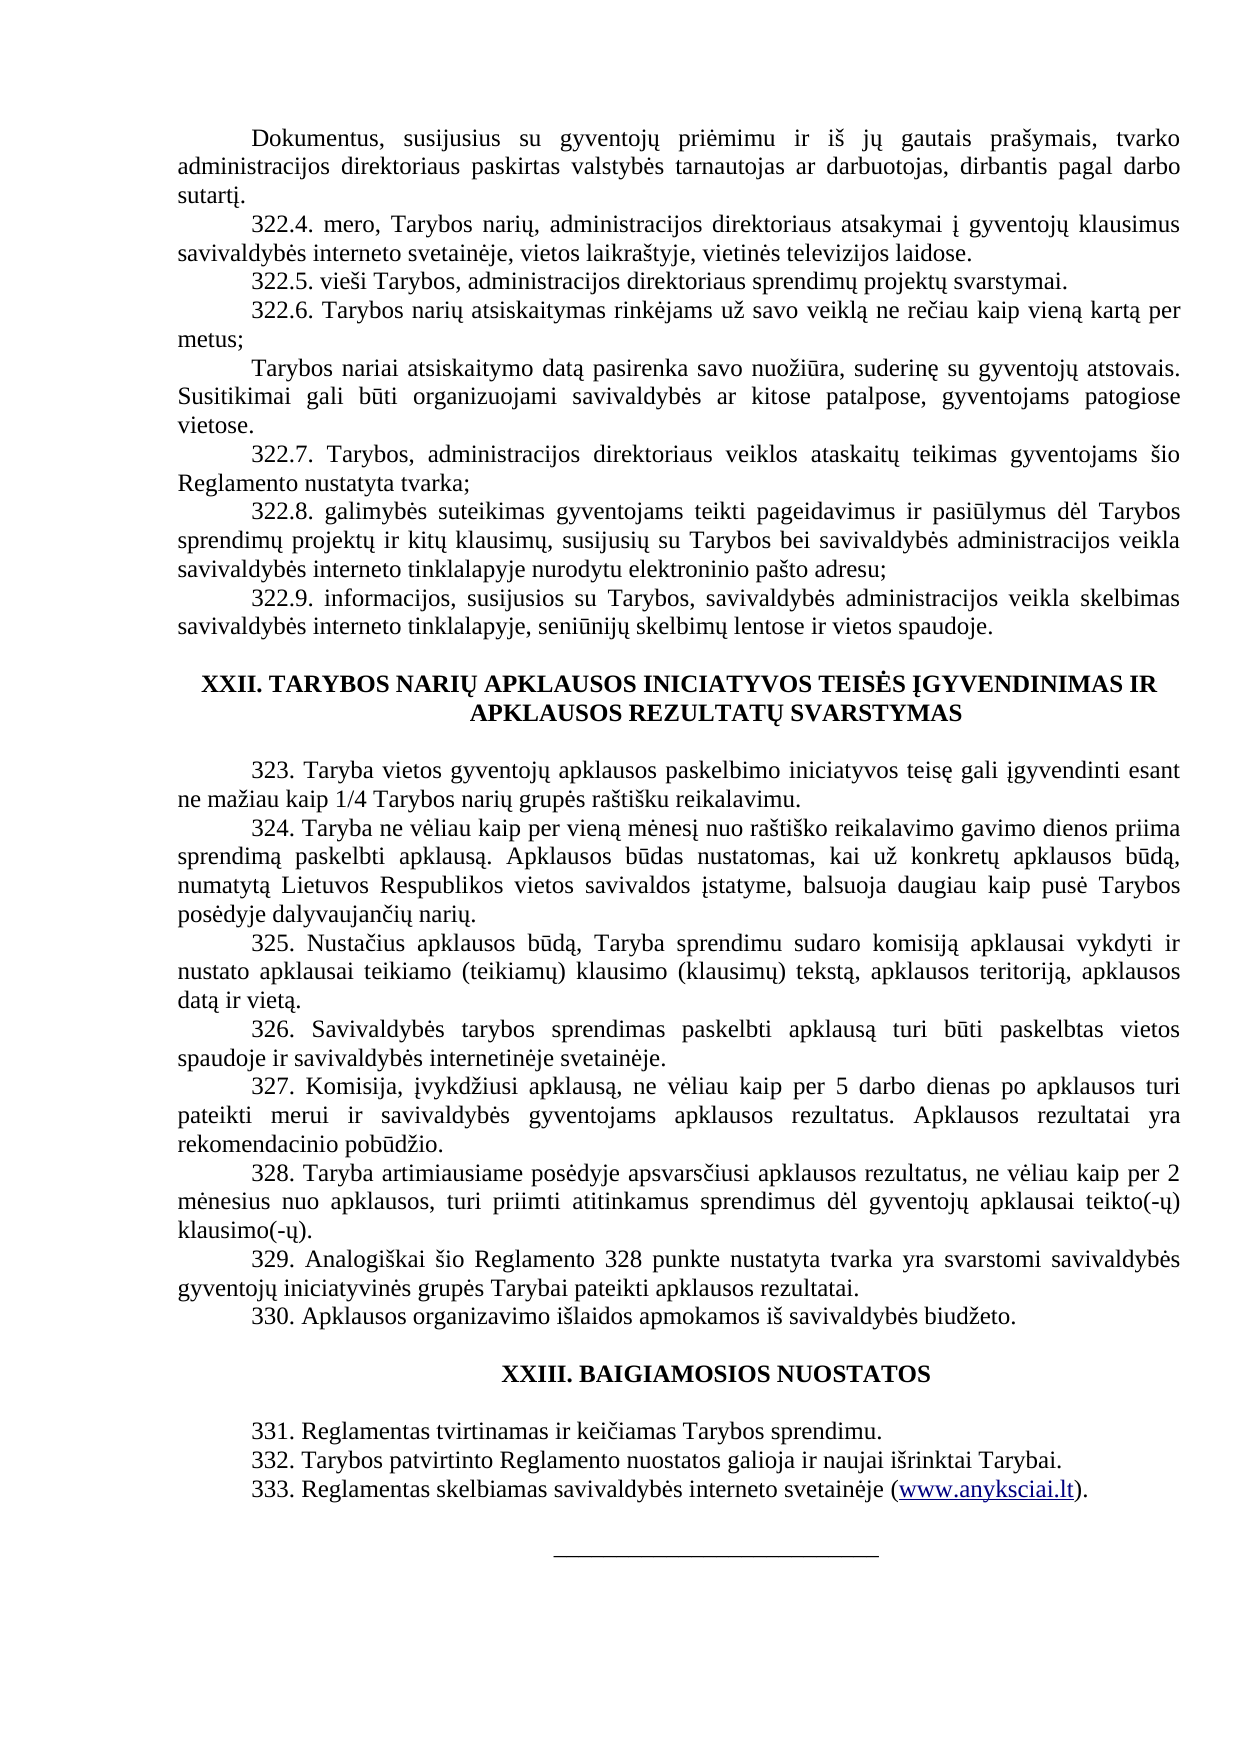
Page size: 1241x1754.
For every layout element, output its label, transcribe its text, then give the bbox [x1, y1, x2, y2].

text 322.4. mero, Tarybos narių, administracijos direktoriaus atsakymai į gyventojų klausimus savivaldybės interneto svetainėje, vietos laikraštyje, vietinės televizijos laidose. [177, 209, 1181, 266]
text __________________________ [177, 1531, 1181, 1560]
text 322.9. informacijos, susijusios su Tarybos, savivaldybės administracijos veikla skelbimas savivaldybės interneto tinklalapyje, seniūnijų skelbimų lentose ir vietos spaudoje. [177, 583, 1181, 640]
text 331. Reglamentas tvirtinamas ir keičiamas Tarybos sprendimu. [177, 1416, 1181, 1445]
text 325. Nustačius apklausos būdą, Taryba sprendimu sudaro komisiją apklausai vykdyti ir nustato apklausai teikiamo (teikiamų) klausimo (klausimų) tekstą, apklausos teritoriją, apklausos datą ir vietą. [177, 928, 1181, 1014]
text 322.7. Tarybos, administracijos direktoriaus veiklos ataskaitų teikimas gyventojams šio Reglamento nustatyta tvarka; [177, 439, 1181, 496]
text XXIII. BAIGIAMOSIOS NUOSTATOS [177, 1359, 1181, 1388]
text 328. Taryba artimiausiame posėdyje apsvarsčiusi apklausos rezultatus, ne vėliau kaip per 2 mėnesius nuo apklausos, turi priimti atitinkamus sprendimus dėl gyventojų apklausai teikto(-ų) klausimo(-ų). [177, 1158, 1181, 1244]
text 330. Apklausos organizavimo išlaidos apmokamos iš savivaldybės biudžeto. [177, 1301, 1181, 1330]
text 333. Reglamentas skelbiamas savivaldybės interneto svetainėje (www.anyksciai.lt). [177, 1474, 1181, 1503]
text Tarybos nariai atsiskaitymo datą pasirenka savo nuožiūra, suderinę su gyventojų atstovais. Susitikimai gali būti organizuojami savivaldybės ar kitose patalpose, gyventojams patogiose vietose. [177, 353, 1181, 439]
text 326. Savivaldybės tarybos sprendimas paskelbti apklausą turi būti paskelbtas vietos spaudoje ir savivaldybės internetinėje svetainėje. [177, 1014, 1181, 1071]
text 332. Tarybos patvirtinto Reglamento nuostatos galioja ir naujai išrinktai Tarybai. [177, 1445, 1181, 1474]
text Dokumentus, susijusius su gyventojų priėmimu ir iš jų gautais prašymais, tvarko administracijos direktoriaus paskirtas valstybės tarnautojas ar darbuotojas, dirbantis pagal darbo sutartį. [177, 123, 1181, 209]
text 322.5. vieši Tarybos, administracijos direktoriaus sprendimų projektų svarstymai. [177, 266, 1181, 295]
text 327. Komisija, įvykdžiusi apklausą, ne vėliau kaip per 5 darbo dienas po apklausos turi pateikti merui ir savivaldybės gyventojams apklausos rezultatus. Apklausos rezultatai yra rekomendacinio pobūdžio. [177, 1071, 1181, 1158]
text 329. Analogiškai šio Reglamento 328 punkte nustatyta tvarka yra svarstomi savivaldybės gyventojų iniciatyvinės grupės Tarybai pateikti apklausos rezultatai. [177, 1244, 1181, 1301]
text 324. Taryba ne vėliau kaip per vieną mėnesį nuo raštiško reikalavimo gavimo dienos priima sprendimą paskelbti apklausą. Apklausos būdas nustatomas, kai už konkretų apklausos būdą, numatytą Lietuvos Respublikos vietos savivaldos įstatyme, balsuoja daugiau kaip pusė Tarybos posėdyje dalyvaujančių narių. [177, 813, 1181, 928]
text 323. Taryba vietos gyventojų apklausos paskelbimo iniciatyvos teisę gali įgyvendinti esant ne mažiau kaip 1/4 Tarybos narių grupės raštišku reikalavimu. [177, 755, 1181, 813]
text 322.8. galimybės suteikimas gyventojams teikti pageidavimus ir pasiūlymus dėl Tarybos sprendimų projektų ir kitų klausimų, susijusių su Tarybos bei savivaldybės administracijos veikla savivaldybės interneto tinklalapyje nurodytu elektroninio pašto adresu; [177, 496, 1181, 583]
text 322.6. Tarybos narių atsiskaitymas rinkėjams už savo veiklą ne rečiau kaip vieną kartą per metus; [177, 295, 1181, 353]
text XXII. TARYBOS NARIŲ APKLAUSOS INICIATYVOS TEISĖS ĮGYVENDINIMAS IR [177, 669, 1181, 698]
text APKLAUSOS REZULTATŲ SVARSTYMAS [177, 698, 1181, 726]
